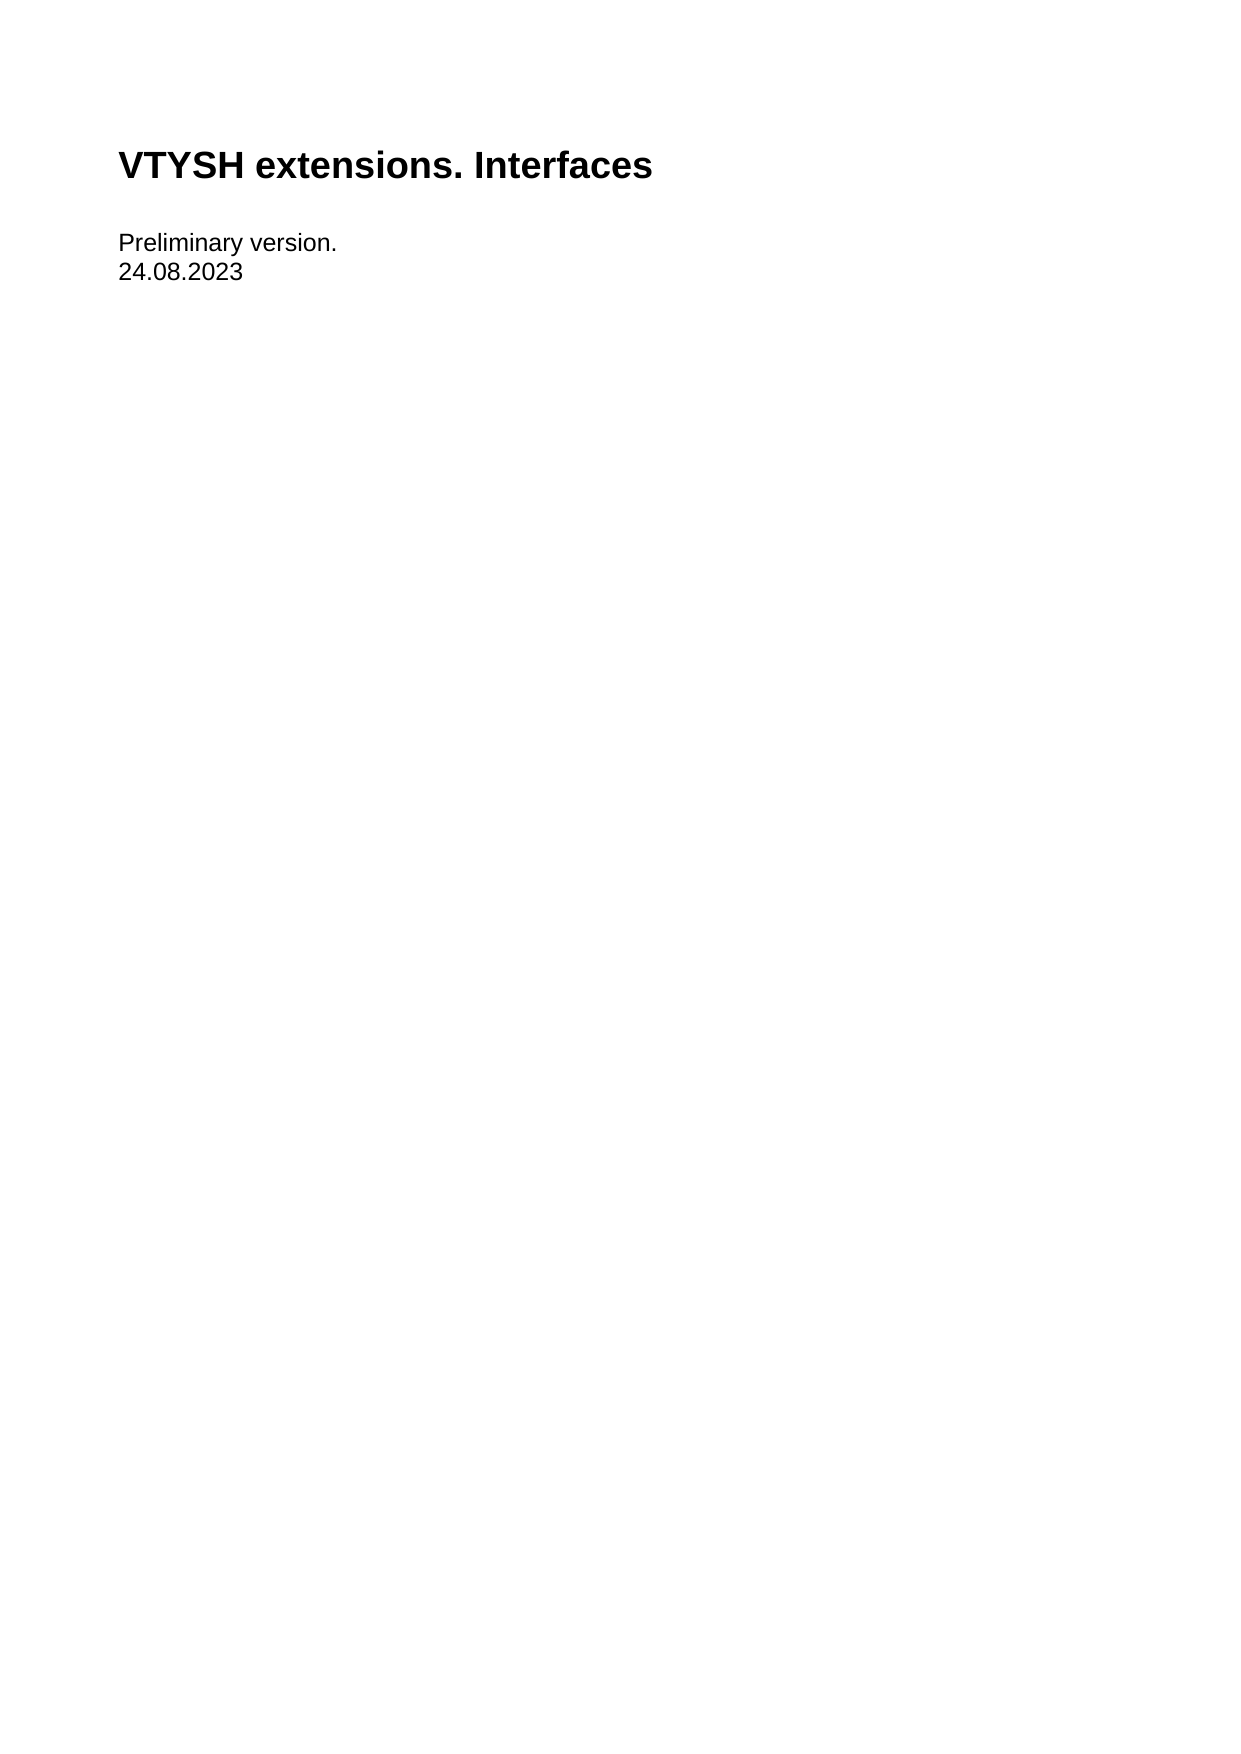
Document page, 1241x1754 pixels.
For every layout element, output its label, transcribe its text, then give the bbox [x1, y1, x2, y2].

text Preliminary version. [118, 228, 1122, 257]
subtitle VTYSH extensions. Interfaces [118, 143, 1122, 187]
text 24.08.2023 [118, 257, 1122, 286]
